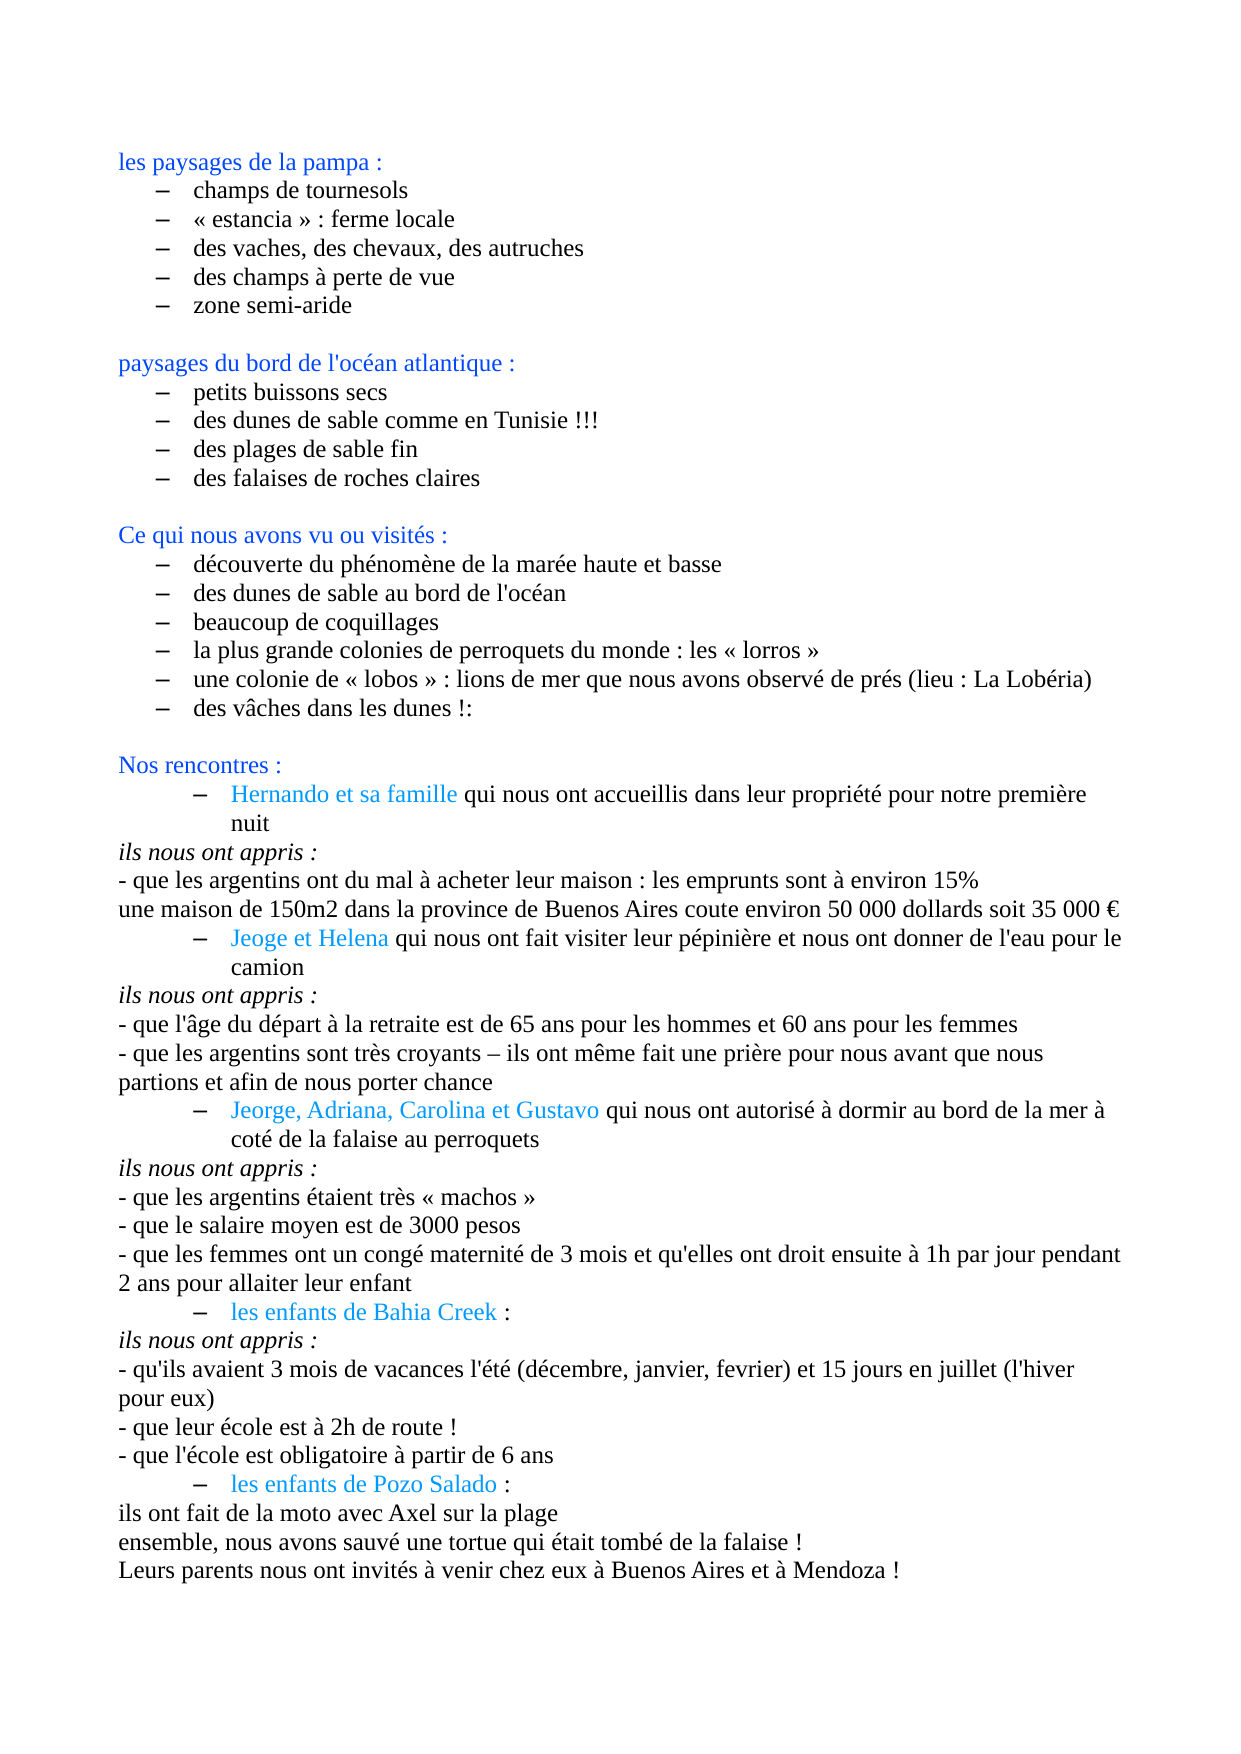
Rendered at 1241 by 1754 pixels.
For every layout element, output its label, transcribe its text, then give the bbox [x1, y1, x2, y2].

list des vâches dans les dunes !: [156, 693, 1122, 722]
text - qu'ils avaient 3 mois de vacances l'été (décembre, janvier, fevrier) et 15 jours en juillet (l'hiver pour eux) [118, 1354, 1122, 1412]
list des vaches, des chevaux, des autruches [156, 233, 1122, 262]
text ensemble, nous avons sauvé une tortue qui était tombé de la falaise ! [118, 1527, 1122, 1556]
text - que l'école est obligatoire à partir de 6 ans [118, 1441, 1122, 1469]
text ils nous ont appris : [118, 1153, 1122, 1182]
text ils ont fait de la moto avec Axel sur la plage [118, 1498, 1122, 1527]
list des dunes de sable comme en Tunisie !!! [156, 406, 1122, 434]
text - que les argentins sont très croyants – ils ont même fait une prière pour nous avant que nous partions et afin de nous porter chance [118, 1038, 1122, 1096]
list la plus grande colonies de perroquets du monde : les « lorros » [156, 636, 1122, 664]
text - que les argentins ont du mal à acheter leur maison : les emprunts sont à environ 15% [118, 866, 1122, 894]
text - que le salaire moyen est de 3000 pesos [118, 1211, 1122, 1239]
list des plages de sable fin [156, 434, 1122, 463]
list petits buissons secs [156, 377, 1122, 406]
text Ce qui nous avons vu ou visités : [118, 521, 1122, 549]
text Nos rencontres : [118, 751, 1122, 779]
text ils nous ont appris : [118, 837, 1122, 866]
text Leurs parents nous ont invités à venir chez eux à Buenos Aires et à Mendoza ! [118, 1556, 1122, 1584]
text - que leur école est à 2h de route ! [118, 1412, 1122, 1441]
list Hernando et sa famille qui nous ont accueillis dans leur propriété pour notre première nuit [193, 779, 1122, 837]
list une colonie de « lobos » : lions de mer que nous avons observé de prés (lieu : La Lobéria) [156, 664, 1122, 693]
list Jeorge, Adriana, Carolina et Gustavo qui nous ont autorisé à dormir au bord de la mer à coté de la falaise au perroquets [193, 1096, 1122, 1153]
list découverte du phénomène de la marée haute et basse [156, 549, 1122, 578]
text - que l'âge du départ à la retraite est de 65 ans pour les hommes et 60 ans pour les femmes [118, 1009, 1122, 1038]
list les enfants de Pozo Salado : [193, 1469, 1122, 1498]
list « estancia » : ferme locale [156, 204, 1122, 233]
text les paysages de la pampa : [118, 147, 1122, 176]
text - que les argentins étaient très « machos » [118, 1182, 1122, 1211]
list des dunes de sable au bord de l'océan [156, 578, 1122, 607]
list zone semi-aride [156, 291, 1122, 319]
text ils nous ont appris : [118, 981, 1122, 1009]
list les enfants de Bahia Creek : [193, 1297, 1122, 1326]
text ils nous ont appris : [118, 1326, 1122, 1354]
list beaucoup de coquillages [156, 607, 1122, 636]
text - que les femmes ont un congé maternité de 3 mois et qu'elles ont droit ensuite à 1h par jour pendant 2 ans pour allaiter leur enfant [118, 1239, 1122, 1297]
list des champs à perte de vue [156, 262, 1122, 291]
list champs de tournesols [156, 176, 1122, 204]
text une maison de 150m2 dans la province de Buenos Aires coute environ 50 000 dollards soit 35 000 € [118, 894, 1122, 923]
text paysages du bord de l'océan atlantique : [118, 348, 1122, 377]
list Jeoge et Helena qui nous ont fait visiter leur pépinière et nous ont donner de l'eau pour le camion [193, 923, 1122, 981]
list des falaises de roches claires [156, 463, 1122, 492]
